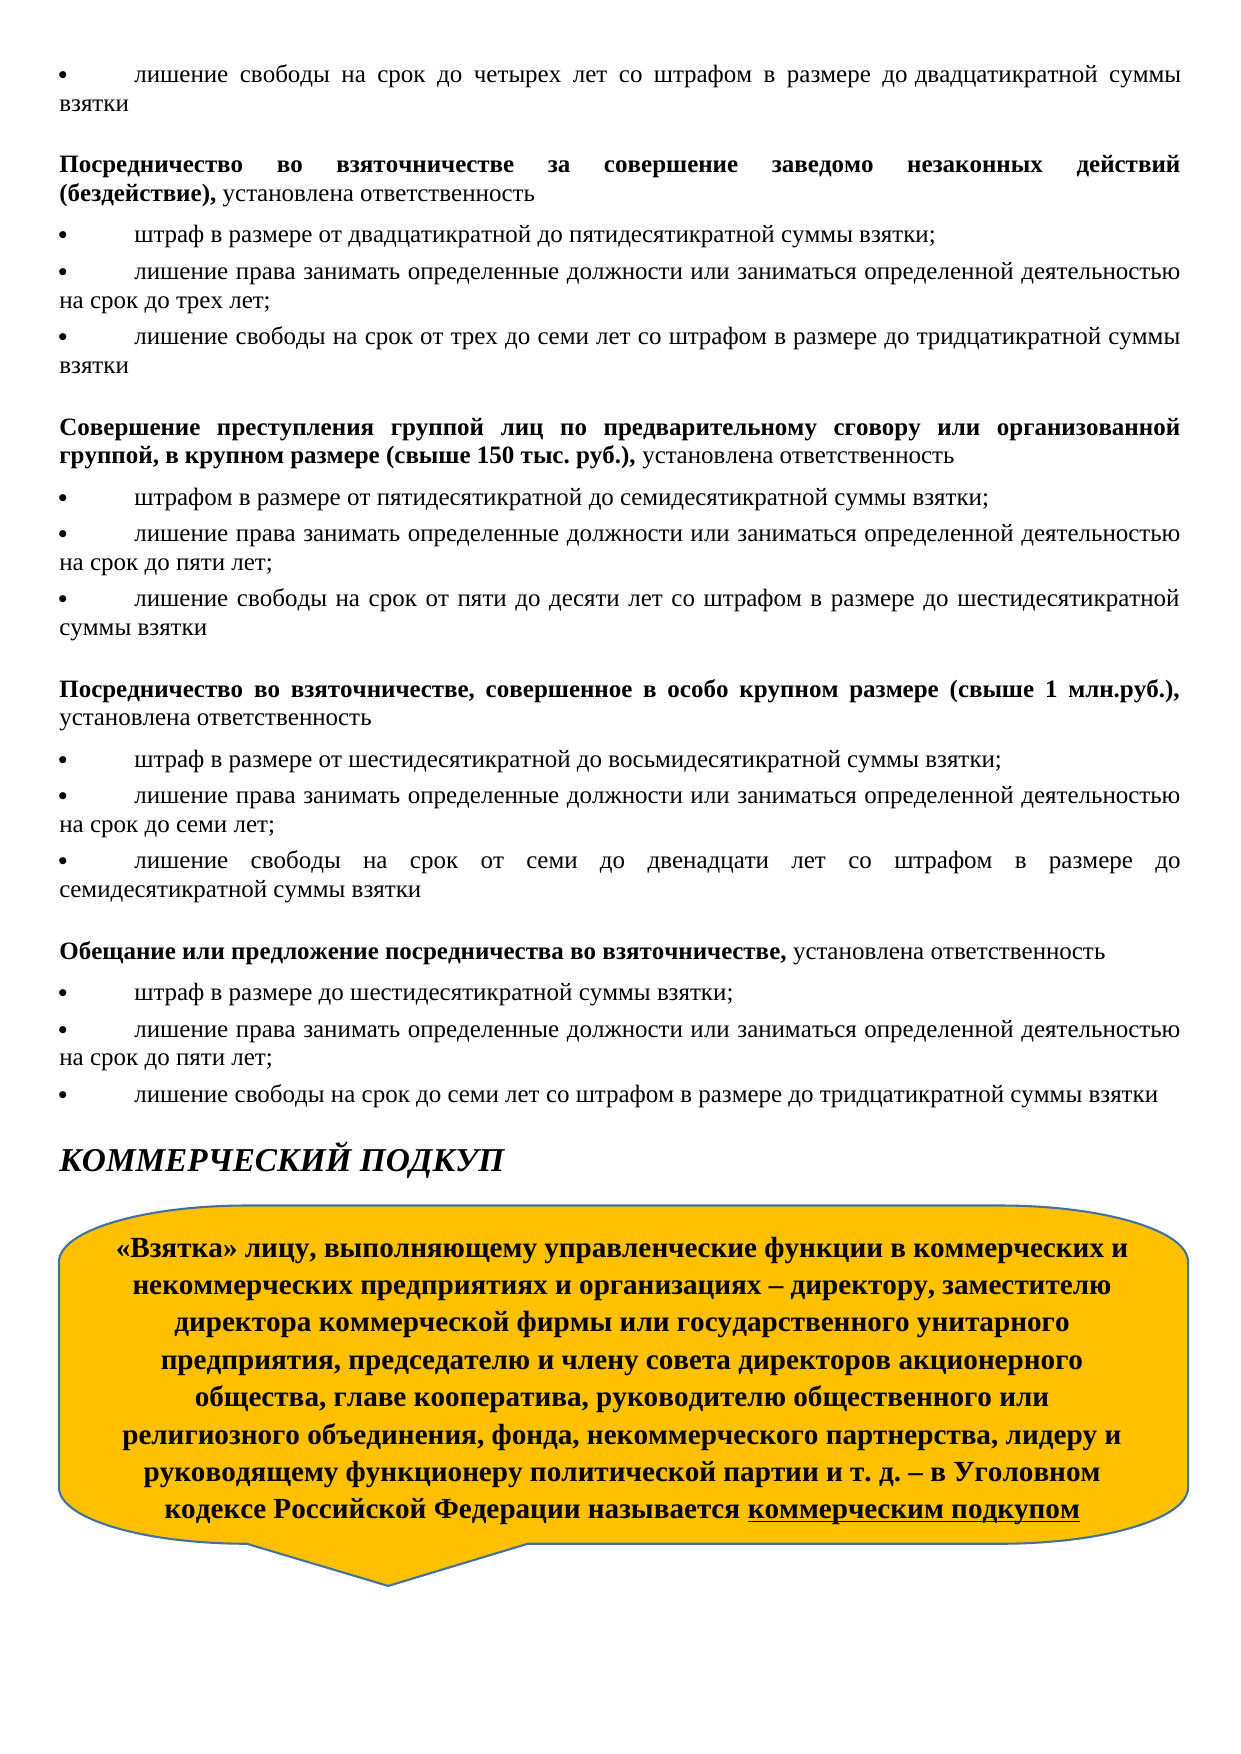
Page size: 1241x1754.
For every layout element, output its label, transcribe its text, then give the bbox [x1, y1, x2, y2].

list лишение права занимать определенные должности или заниматься определенной деятельностью на срок до трех лет; [59, 256, 1181, 313]
text Посредничество во взяточничестве, совершенное в особо крупном размере (свыше 1 млн.руб.), установлена ответственность [59, 674, 1181, 731]
list лишение права занимать определенные должности или заниматься определенной деятельностью на срок до семи лет; [59, 780, 1181, 838]
text КОММЕРЧЕСКИЙ ПОДКУП [59, 1141, 1181, 1179]
list лишение свободы на срок от семи до двенадцати лет со штрафом в размере до семидесятикратной суммы взятки [59, 846, 1181, 903]
text Обещание или предложение посредничества во взяточничестве, установлена ответственность [59, 936, 1181, 965]
list лишение свободы на срок до семи лет со штрафом в размере до тридцатикратной суммы взятки [59, 1079, 1181, 1108]
list лишение свободы на срок до четырех лет со штрафом в размере до двадцатикратной суммы взятки [59, 59, 1181, 117]
list лишение свободы на срок от трех до семи лет со штрафом в размере до тридцатикратной суммы взятки [59, 321, 1181, 379]
text Совершение преступления группой лиц по предварительному сговору или организованной группой, в крупном размере (свыше 150 тыс. руб.), установлена ответственность [59, 412, 1181, 469]
list лишение свободы на срок от пяти до десяти лет со штрафом в размере до шестидесятикратной суммы взятки [59, 583, 1181, 641]
list штраф в размере от двадцатикратной до пятидесятикратной суммы взятки; [59, 219, 1181, 248]
list штраф в размере от шестидесятикратной до восьмидесятикратной суммы взятки; [59, 744, 1181, 772]
list штраф в размере до шестидесятикратной суммы взятки; [59, 977, 1181, 1006]
list лишение права занимать определенные должности или заниматься определенной деятельностью на срок до пяти лет; [59, 518, 1181, 576]
list штрафом в размере от пятидесятикратной до семидесятикратной суммы взятки; [59, 482, 1181, 510]
list лишение права занимать определенные должности или заниматься определенной деятельностью на срок до пяти лет; [59, 1014, 1181, 1071]
text Посредничество во взяточничестве за совершение заведомо незаконных действий (бездействие), установлена ответственность [59, 149, 1181, 207]
